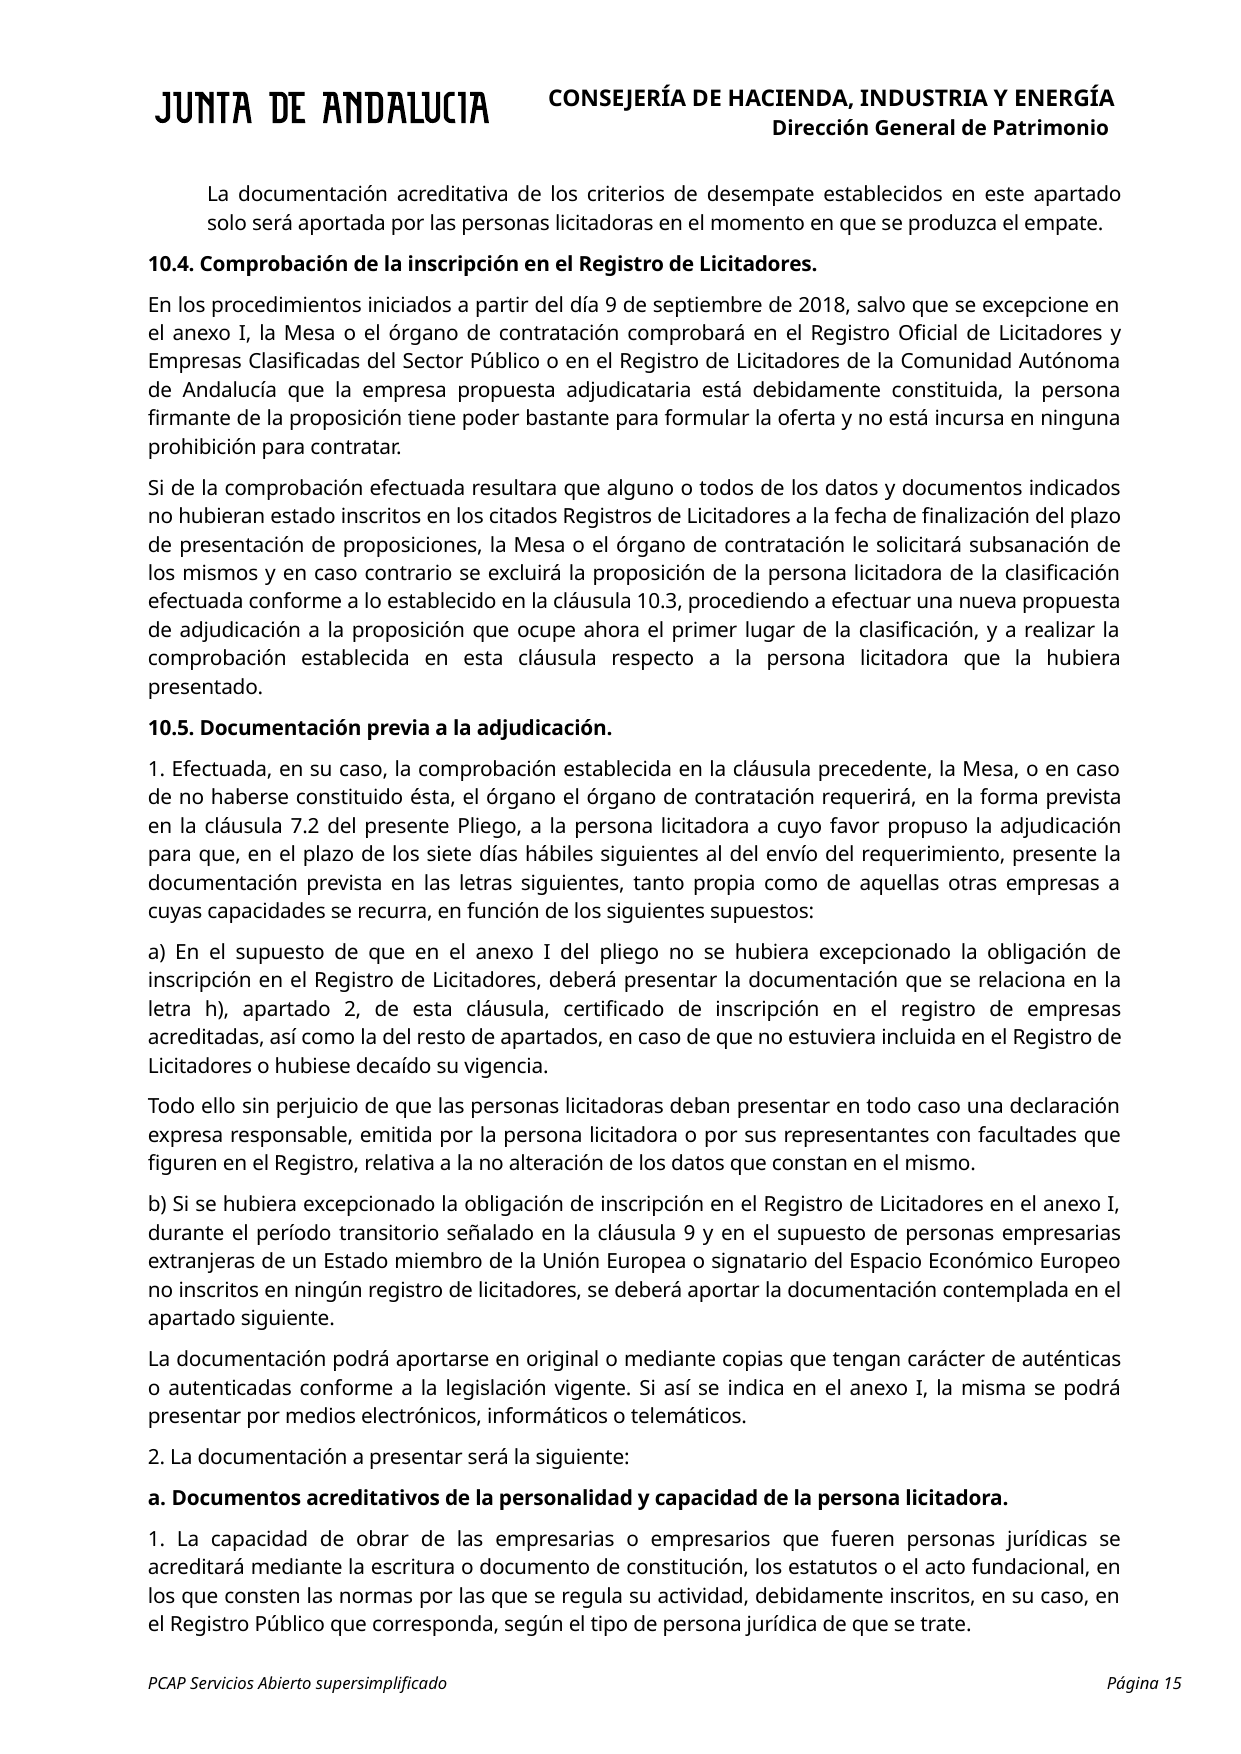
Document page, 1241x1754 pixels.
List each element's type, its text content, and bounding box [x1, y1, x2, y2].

text La documentación podrá aportarse en original o mediante copias que tengan carácter de auténticas o autenticadas conforme a la legislación vigente. Si así se indica en el anexo I, la misma se podrá presentar por medios electrónicos, informáticos o telemáticos. [148, 1344, 1122, 1429]
text 2. La documentación a presentar será la siguiente: [148, 1442, 1122, 1470]
text a) En el supuesto de que en el anexo I del pliego no se hubiera excepcionado la obligación de inscripción en el Registro de Licitadores, deberá presentar la documentación que se relaciona en la letra h), apartado 2, de esta cláusula, certificado de inscripción en el registro de empresas acreditadas, así como la del resto de apartados, en caso de que no estuviera incluida en el Registro de Licitadores o hubiese decaído su vigencia. [148, 937, 1122, 1079]
text 10.4. Comprobación de la inscripción en el Registro de Licitadores. [148, 249, 1122, 277]
text Todo ello sin perjuicio de que las personas licitadoras deban presentar en todo caso una declaración expresa responsable, emitida por la persona licitadora o por sus representantes con facultades que figuren en el Registro, relativa a la no alteración de los datos que constan en el mismo. [148, 1092, 1122, 1177]
text En los procedimientos iniciados a partir del día 9 de septiembre de 2018, salvo que se excepcione en el anexo I, la Mesa o el órgano de contratación comprobará en el Registro Oficial de Licitadores y Empresas Clasificadas del Sector Público o en el Registro de Licitadores de la Comunidad Autónoma de Andalucía que la empresa propuesta adjudicataria está debidamente constituida, la persona firmante de la proposición tiene poder bastante para formular la oferta y no está incursa en ninguna prohibición para contratar. [148, 290, 1122, 460]
text 1. La capacidad de obrar de las empresarias o empresarios que fueren personas jurídicas se acreditará mediante la escritura o documento de constitución, los estatutos o el acto fundacional, en los que consten las normas por las que se regula su actividad, debidamente inscritos, en su caso, en el Registro Público que corresponda, según el tipo de persona jurídica de que se trate. [148, 1524, 1122, 1638]
text 10.5. Documentación previa a la adjudicación. [148, 713, 1122, 741]
text a. Documentos acreditativos de la personalidad y capacidad de la persona licitadora. [148, 1483, 1122, 1511]
text Si de la comprobación efectuada resultara que alguno o todos de los datos y documentos indicados no hubieran estado inscritos en los citados Registros de Licitadores a la fecha de finalización del plazo de presentación de proposiciones, la Mesa o el órgano de contratación le solicitará subsanación de los mismos y en caso contrario se excluirá la proposición de la persona licitadora de la clasificación efectuada conforme a lo establecido en la cláusula 10.3, procediendo a efectuar una nueva propuesta de adjudicación a la proposición que ocupe ahora el primer lugar de la clasificación, y a realizar la comprobación establecida en esta cláusula respecto a la persona licitadora que la hubiera presentado. [148, 473, 1122, 700]
text 1. Efectuada, en su caso, la comprobación establecida en la cláusula precedente, la Mesa, o en caso de no haberse constituido ésta, el órgano el órgano de contratación requerirá, en la forma prevista en la cláusula 7.2 del presente Pliego, a la persona licitadora a cuyo favor propuso la adjudicación para que, en el plazo de los siete días hábiles siguientes al del envío del requerimiento, presente la documentación prevista en las letras siguientes, tanto propia como de aquellas otras empresas a cuyas capacidades se recurra, en función de los siguientes supuestos: [148, 754, 1122, 924]
list b) Si se hubiera excepcionado la obligación de inscripción en el Registro de Licitadores en el anexo I, durante el período transitorio señalado en la cláusula 9 y en el supuesto de personas empresarias extranjeras de un Estado miembro de la Unión Europea o signatario del Espacio Económico Europeo no inscritos en ningún registro de licitadores, se deberá aportar la documentación contemplada en el apartado siguiente. [148, 1189, 1122, 1332]
text La documentación acreditativa de los criterios de desempate establecidos en este apartado solo será aportada por las personas licitadoras en el momento en que se produzca el empate. [207, 179, 1122, 236]
